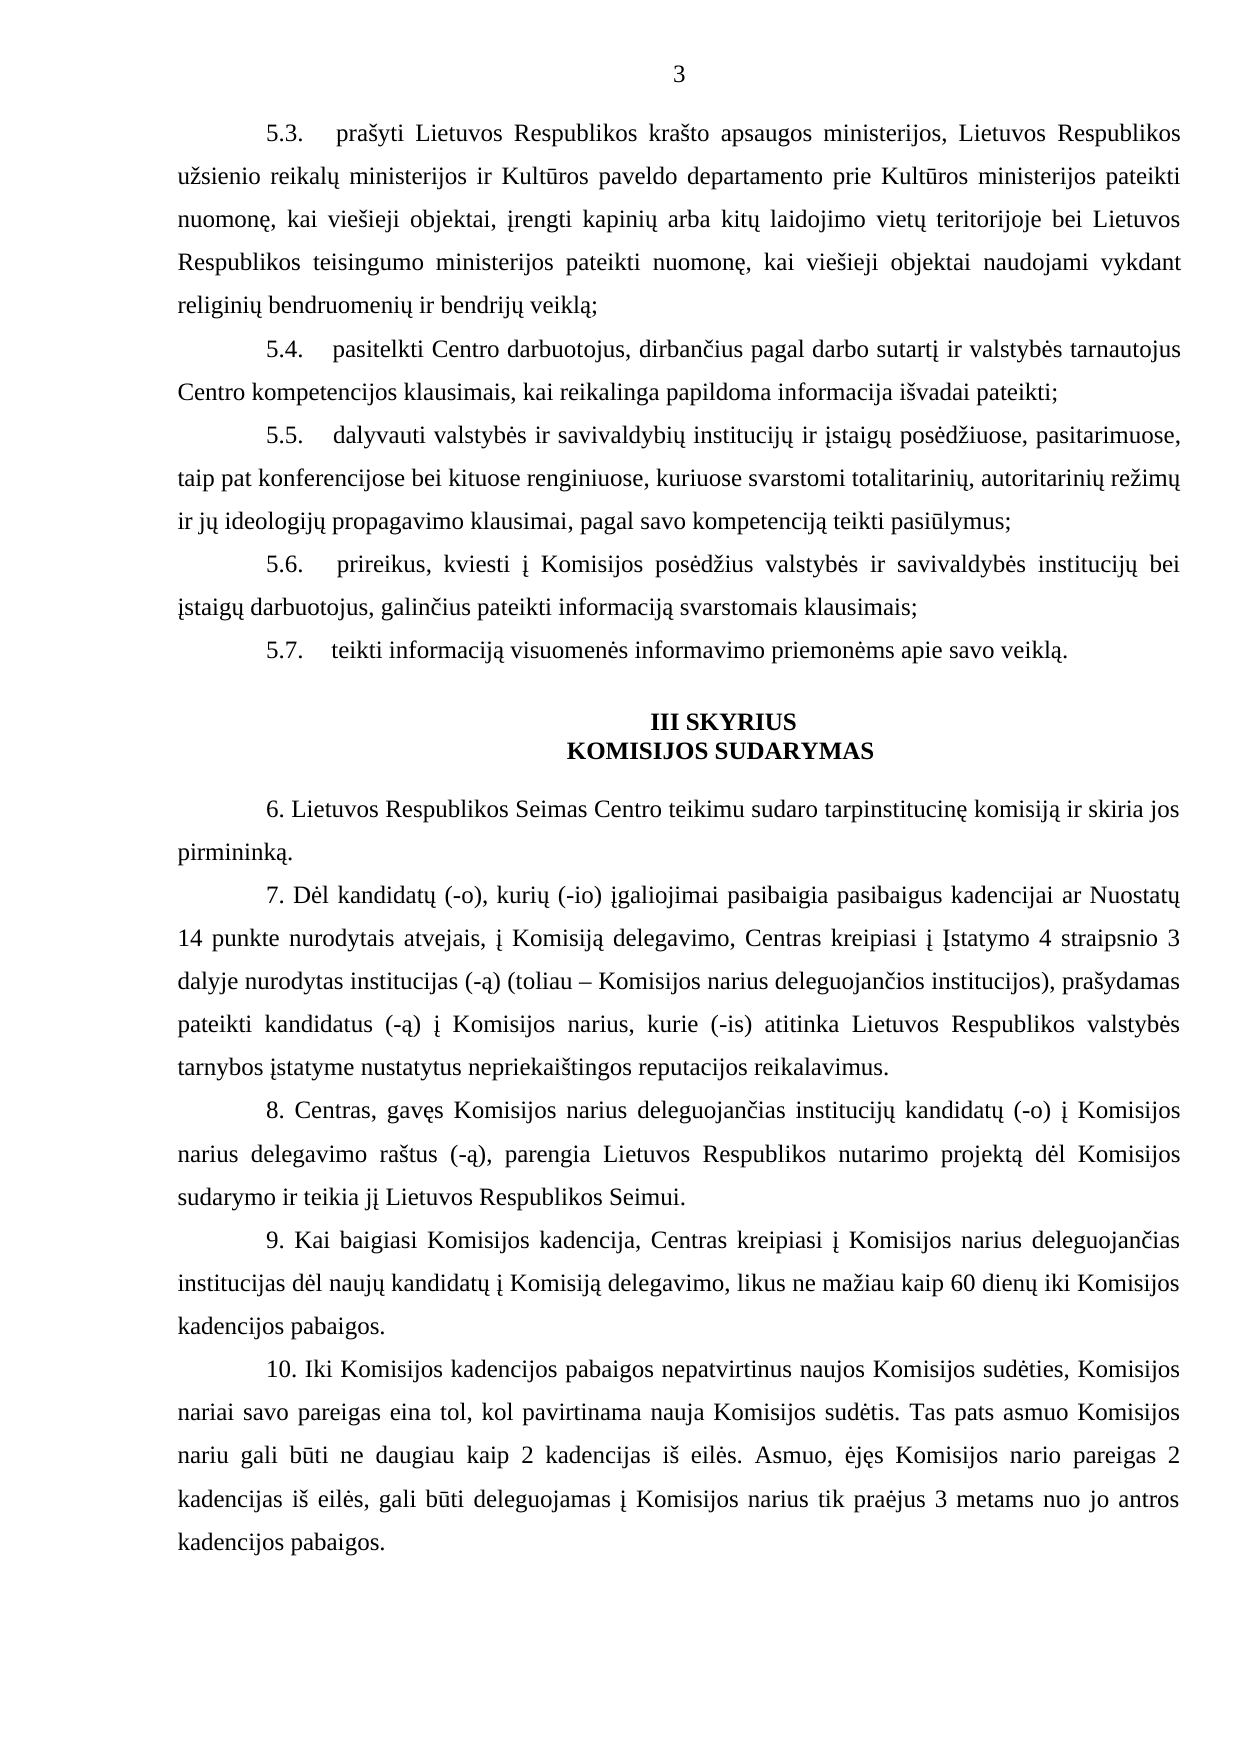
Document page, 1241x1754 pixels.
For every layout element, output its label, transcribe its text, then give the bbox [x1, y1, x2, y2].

text 9. Kai baigiasi Komisijos kadencija, Centras kreipiasi į Komisijos narius deleguojančias institucijas dėl naujų kandidatų į Komisiją delegavimo, likus ne mažiau kaip 60 dienų iki Komisijos kadencijos pabaigos. [177, 1225, 1181, 1340]
text 5.5. dalyvauti valstybės ir savivaldybių institucijų ir įstaigų posėdžiuose, pasitarimuose, taip pat konferencijose bei kituose renginiuose, kuriuose svarstomi totalitarinių, autoritarinių režimų ir jų ideologijų propagavimo klausimai, pagal savo kompetenciją teikti pasiūlymus; [177, 420, 1181, 535]
text 5.3. prašyti Lietuvos Respublikos krašto apsaugos ministerijos, Lietuvos Respublikos užsienio reikalų ministerijos ir Kultūros paveldo departamento prie Kultūros ministerijos pateikti nuomonę, kai viešieji objektai, įrengti kapinių arba kitų laidojimo vietų teritorijoje bei Lietuvos Respublikos teisingumo ministerijos pateikti nuomonę, kai viešieji objektai naudojami vykdant religinių bendruomenių ir bendrijų veiklą; [177, 118, 1181, 319]
text 8. Centras, gavęs Komisijos narius deleguojančias institucijų kandidatų (-o) į Komisijos narius delegavimo raštus (-ą), parengia Lietuvos Respublikos nutarimo projektą dėl Komisijos sudarymo ir teikia jį Lietuvos Respublikos Seimui. [177, 1096, 1181, 1211]
text 5.4. pasitelkti Centro darbuotojus, dirbančius pagal darbo sutartį ir valstybės tarnautojus Centro kompetencijos klausimais, kai reikalinga papildoma informacija išvadai pateikti; [177, 334, 1181, 406]
text KOMISIJOS SUDARYMAS [266, 736, 1181, 765]
text 7. Dėl kandidatų (-o), kurių (-io) įgaliojimai pasibaigia pasibaigus kadencijai ar Nuostatų 14 punkte nurodytais atvejais, į Komisiją delegavimo, Centras kreipiasi į Įstatymo 4 straipsnio 3 dalyje nurodytas institucijas (-ą) (toliau – Komisijos narius deleguojančios institucijos), prašydamas pateikti kandidatus (-ą) į Komisijos narius, kurie (-is) atitinka Lietuvos Respublikos valstybės tarnybos įstatyme nustatytus nepriekaištingos reputacijos reikalavimus. [177, 880, 1181, 1081]
text 5.7. teikti informaciją visuomenės informavimo priemonėms apie savo veiklą. [177, 636, 1181, 664]
text III SKYRIUS [266, 707, 1181, 736]
text 6. Lietuvos Respublikos Seimas Centro teikimu sudaro tarpinstitucinę komisiją ir skiria jos pirmininką. [177, 794, 1181, 866]
text 10. Iki Komisijos kadencijos pabaigos nepatvirtinus naujos Komisijos sudėties, Komisijos nariai savo pareigas eina tol, kol pavirtinama nauja Komisijos sudėtis. Tas pats asmuo Komisijos nariu gali būti ne daugiau kaip 2 kadencijas iš eilės. Asmuo, ėjęs Komisijos nario pareigas 2 kadencijas iš eilės, gali būti deleguojamas į Komisijos narius tik praėjus 3 metams nuo jo antros kadencijos pabaigos. [177, 1354, 1181, 1556]
text 5.6. prireikus, kviesti į Komisijos posėdžius valstybės ir savivaldybės institucijų bei įstaigų darbuotojus, galinčius pateikti informaciją svarstomais klausimais; [177, 549, 1181, 621]
